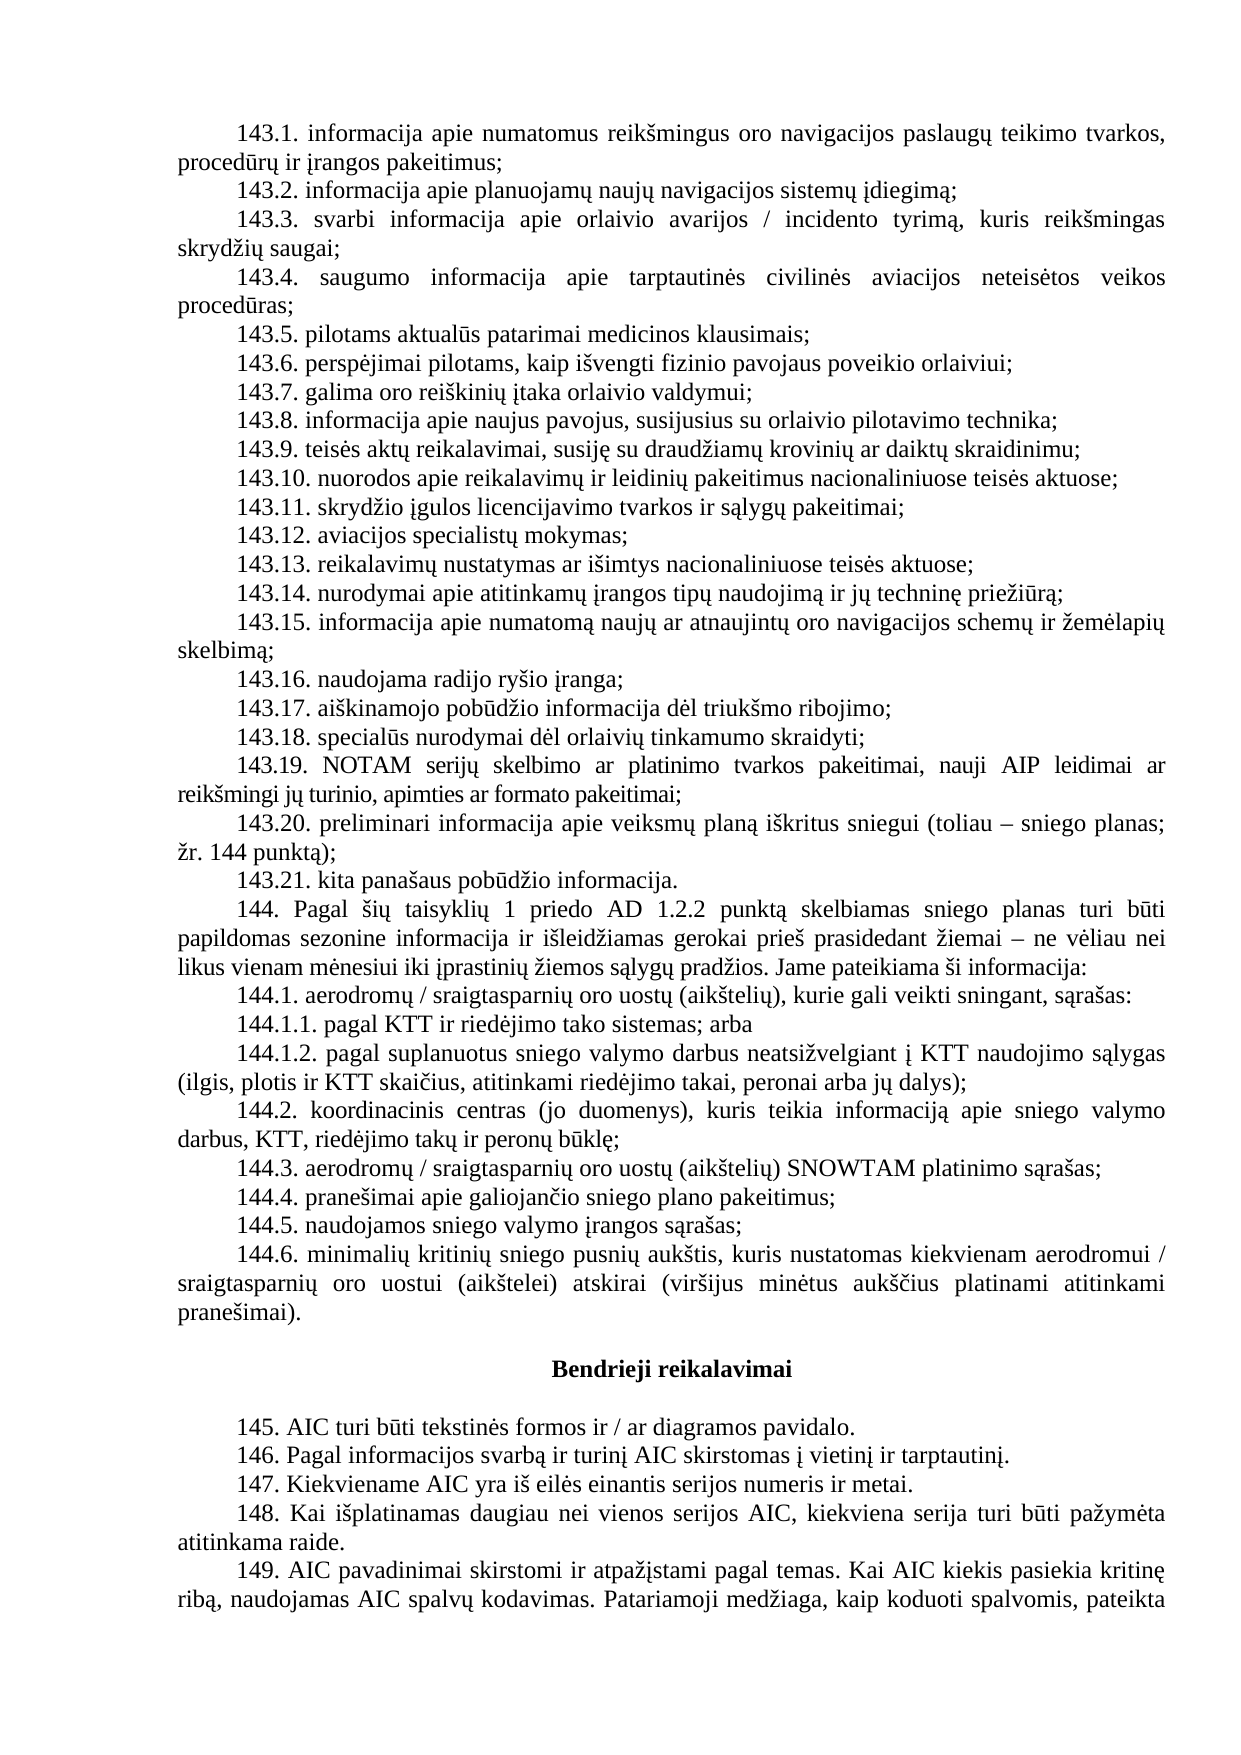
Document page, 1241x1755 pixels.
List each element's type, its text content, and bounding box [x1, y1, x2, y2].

text 144.6. minimalių kritinių sniego pusnių aukštis, kuris nustatomas kiekvienam aerodromui / sraigtasparnių oro uostui (aikštelei) atskirai (viršijus minėtus aukščius platinami atitinkami pranešimai). [177, 1239, 1166, 1326]
text 147. Kiekviename AIC yra iš eilės einantis serijos numeris ir metai. [177, 1469, 1166, 1498]
text 144.1.2. pagal suplanuotus sniego valymo darbus neatsižvelgiant į KTT naudojimo sąlygas (ilgis, plotis ir KTT skaičius, atitinkami riedėjimo takai, peronai arba jų dalys); [177, 1038, 1166, 1096]
text 143.3. svarbi informacija apie orlaivio avarijos / incidento tyrimą, kuris reikšmingas skrydžių saugai; [177, 204, 1166, 262]
text 144.3. aerodromų / sraigtasparnių oro uostų (aikštelių) SNOWTAM platinimo sąrašas; [177, 1153, 1166, 1182]
text 143.10. nuorodos apie reikalavimų ir leidinių pakeitimus nacionaliniuose teisės aktuose; [177, 463, 1166, 492]
text 143.18. specialūs nurodymai dėl orlaivių tinkamumo skraidyti; [177, 722, 1166, 751]
text 143.16. naudojama radijo ryšio įranga; [177, 664, 1166, 693]
text 144.1. aerodromų / sraigtasparnių oro uostų (aikštelių), kurie gali veikti sningant, sąrašas: [177, 981, 1166, 1009]
text 144.4. pranešimai apie galiojančio sniego plano pakeitimus; [177, 1182, 1166, 1211]
text 143.17. aiškinamojo pobūdžio informacija dėl triukšmo ribojimo; [177, 693, 1166, 722]
text 143.5. pilotams aktualūs patarimai medicinos klausimais; [177, 319, 1166, 348]
text 143.12. aviacijos specialistų mokymas; [177, 521, 1166, 549]
text 143.21. kita panašaus pobūdžio informacija. [177, 866, 1166, 894]
text 144.2. koordinacinis centras (jo duomenys), kuris teikia informaciją apie sniego valymo darbus, KTT, riedėjimo takų ir peronų būklę; [177, 1096, 1166, 1153]
text 143.8. informacija apie naujus pavojus, susijusius su orlaivio pilotavimo technika; [177, 406, 1166, 434]
text 144. Pagal šių taisyklių 1 priedo AD 1.2.2 punktą skelbiamas sniego planas turi būti papildomas sezonine informacija ir išleidžiamas gerokai prieš prasidedant žiemai – ne vėliau nei likus vienam mėnesiui iki įprastinių žiemos sąlygų pradžios. Jame pateikiama ši informacija: [177, 894, 1166, 981]
text 144.5. naudojamos sniego valymo įrangos sąrašas; [177, 1211, 1166, 1239]
text 143.6. perspėjimai pilotams, kaip išvengti fizinio pavojaus poveikio orlaiviui; [177, 348, 1166, 377]
text 146. Pagal informacijos svarbą ir turinį AIC skirstomas į vietinį ir tarptautinį. [177, 1441, 1166, 1469]
text 143.7. galima oro reiškinių įtaka orlaivio valdymui; [177, 377, 1166, 406]
text 144.1.1. pagal KTT ir riedėjimo tako sistemas; arba [177, 1009, 1166, 1038]
text 143.1. informacija apie numatomus reikšmingus oro navigacijos paslaugų teikimo tvarkos, procedūrų ir įrangos pakeitimus; [177, 118, 1166, 176]
text 148. Kai išplatinamas daugiau nei vienos serijos AIC, kiekviena serija turi būti pažymėta atitinkama raide. [177, 1498, 1166, 1556]
text 143.2. informacija apie planuojamų naujų navigacijos sistemų įdiegimą; [177, 176, 1166, 204]
text 143.13. reikalavimų nustatymas ar išimtys nacionaliniuose teisės aktuose; [177, 549, 1166, 578]
text 143.20. preliminari informacija apie veiksmų planą iškritus sniegui (toliau – sniego planas; žr. 144 punktą); [177, 808, 1166, 866]
text 143.15. informacija apie numatomą naujų ar atnaujintų oro navigacijos schemų ir žemėlapių skelbimą; [177, 607, 1166, 664]
text 145. AIC turi būti tekstinės formos ir / ar diagramos pavidalo. [177, 1412, 1166, 1441]
text 143.11. skrydžio įgulos licencijavimo tvarkos ir sąlygų pakeitimai; [177, 492, 1166, 521]
text 143.19. NOTAM serijų skelbimo ar platinimo tvarkos pakeitimai, nauji AIP leidimai ar reikšmingi jų turinio, apimties ar formato pakeitimai; [177, 751, 1166, 808]
text 143.9. teisės aktų reikalavimai, susiję su draudžiamų krovinių ar daiktų skraidinimu; [177, 434, 1166, 463]
text 143.14. nurodymai apie atitinkamų įrangos tipų naudojimą ir jų techninę priežiūrą; [177, 578, 1166, 607]
text Bendrieji reikalavimai [177, 1354, 1166, 1383]
text 143.4. saugumo informacija apie tarptautinės civilinės aviacijos neteisėtos veikos procedūras; [177, 262, 1166, 319]
text 149. AIC pavadinimai skirstomi ir atpažįstami pagal temas. Kai AIC kiekis pasiekia kritinę ribą, naudojamas AIC spalvų kodavimas. Patariamoji medžiaga, kaip koduoti spalvomis, pateikta [177, 1556, 1166, 1613]
